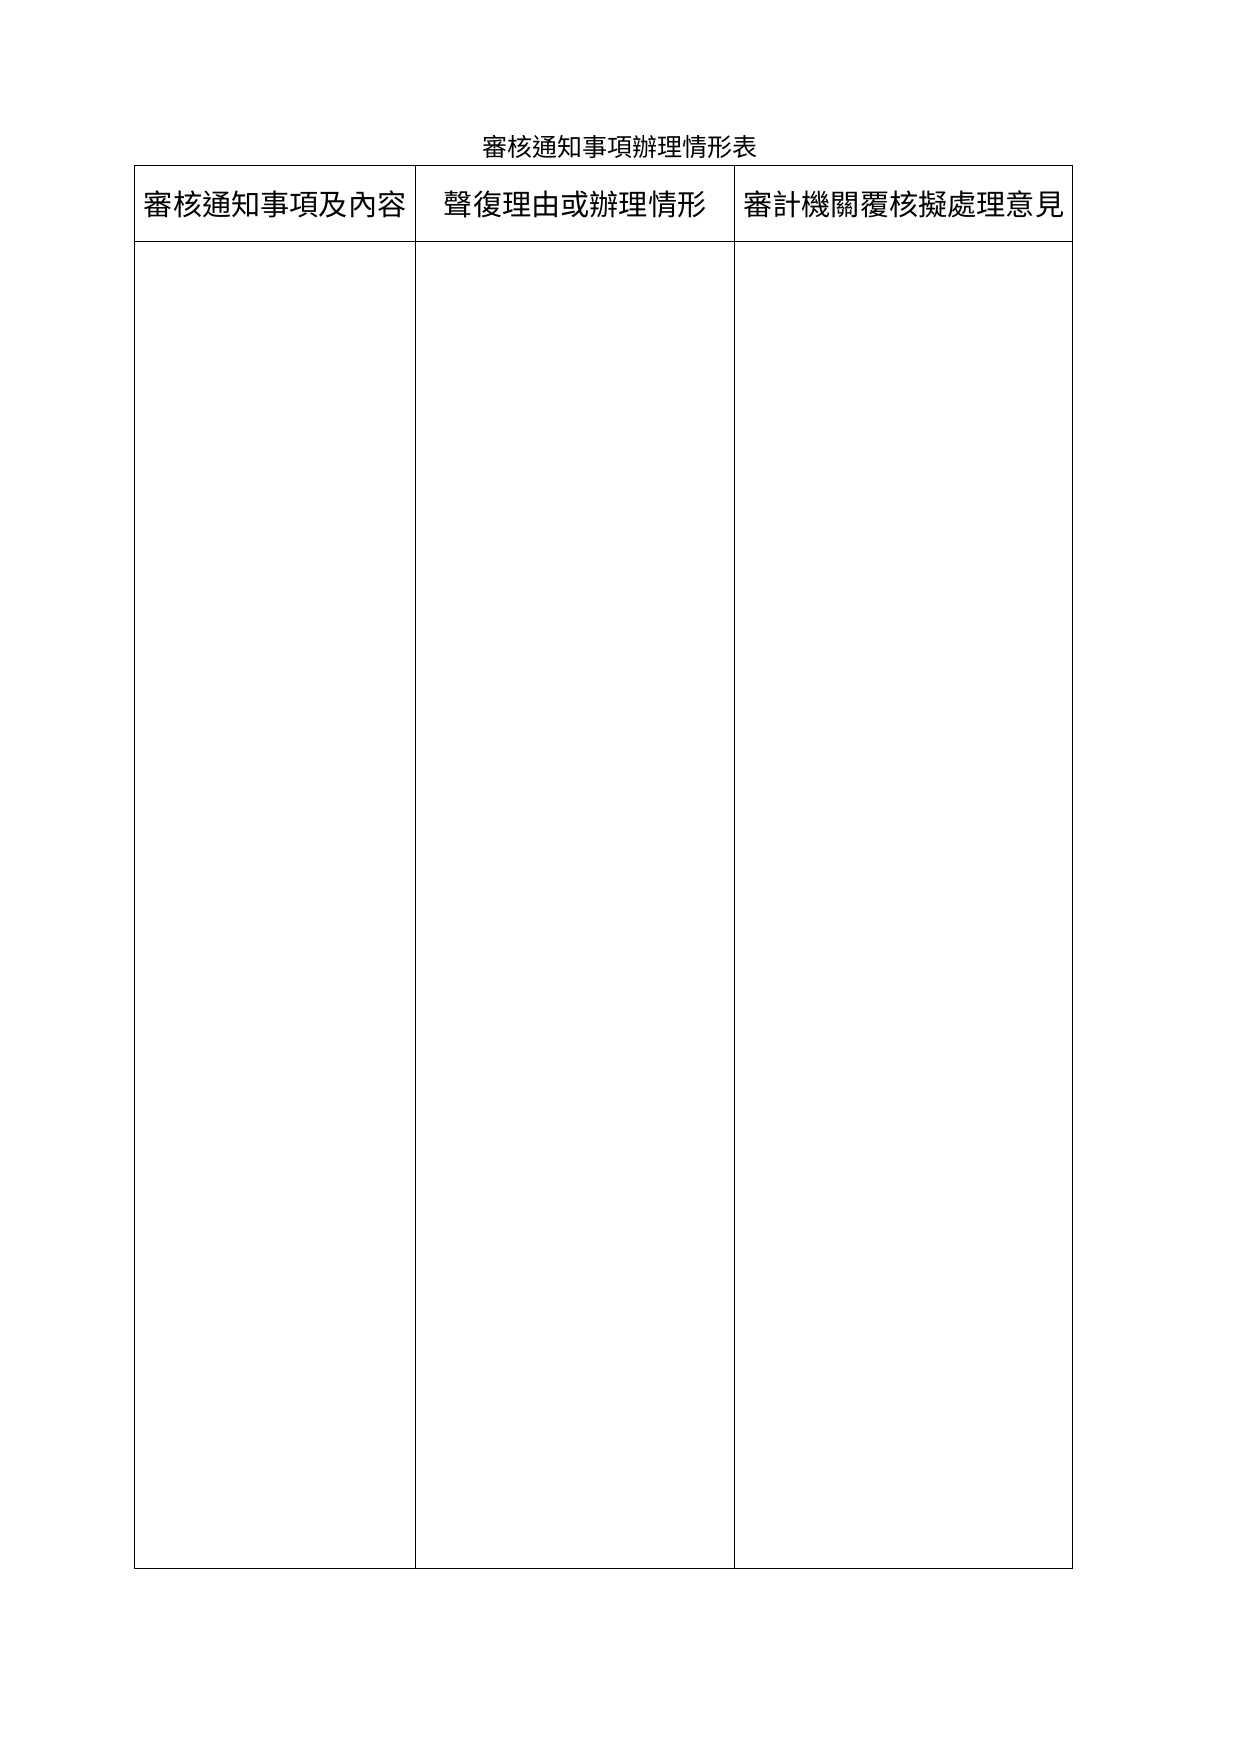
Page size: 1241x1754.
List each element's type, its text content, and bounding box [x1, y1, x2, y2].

table_cell [135, 242, 415, 1568]
table_cell [735, 242, 1072, 1568]
text 審核通知事項辦理情形表 [153, 127, 1087, 164]
table_header 審核通知事項及內容 [135, 166, 415, 241]
table_header 聲復理由或辦理情形 [416, 166, 734, 241]
table_header 審計機關覆核擬處理意見 [735, 166, 1072, 241]
table_cell [416, 242, 734, 1568]
